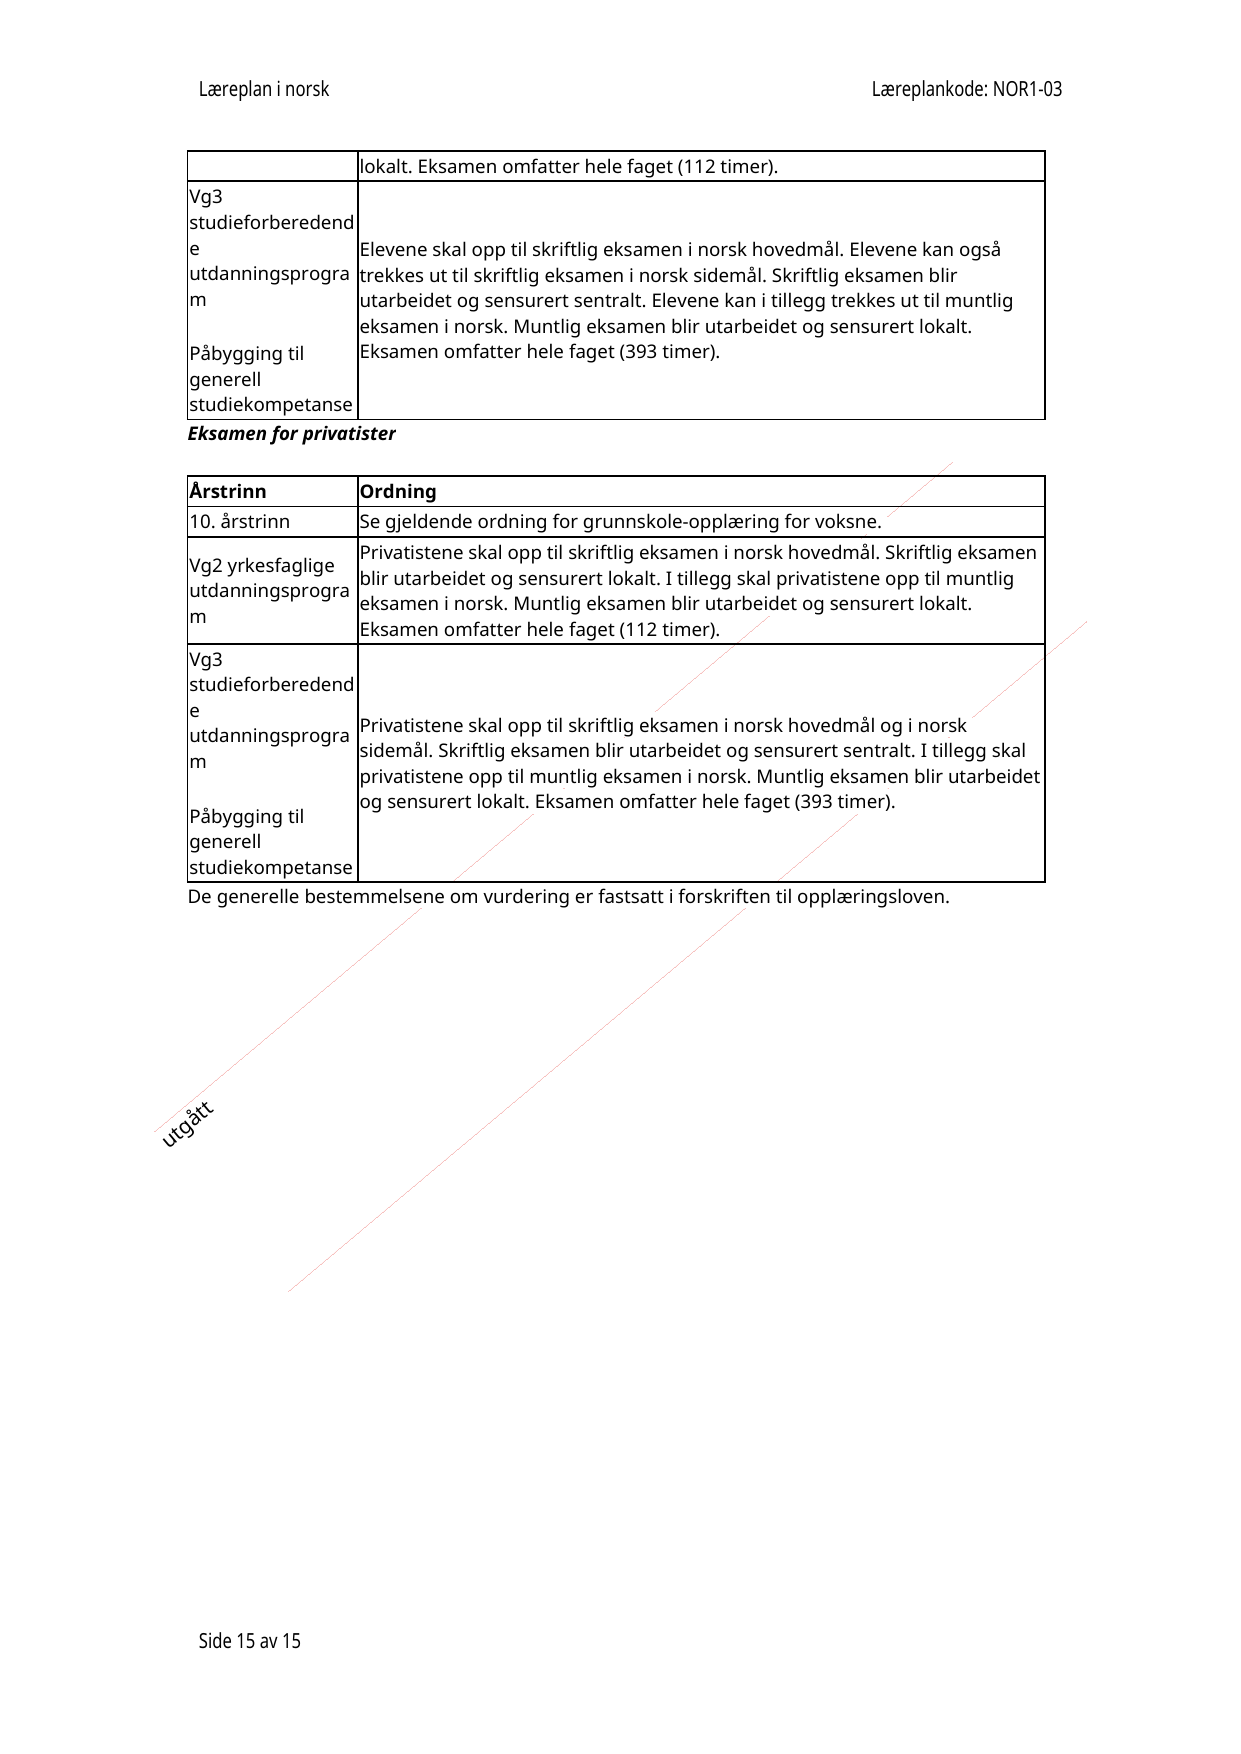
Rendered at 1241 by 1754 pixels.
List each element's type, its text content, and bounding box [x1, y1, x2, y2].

table_cell Vg2 yrkesfaglige utdanningsprogram [188, 538, 357, 643]
table_cell Privatistene skal opp til skriftlig eksamen i norsk hovedmål og i norsk sidemål. Skriftlig eksamen blir utarbeidet og sensurert sentralt. I tillegg skal privatistene opp til muntlig eksamen i norsk. Muntlig eksamen blir utarbeidet og sensurert lokalt. Eksamen omfatter hele faget (393 timer). [359, 814, 531, 881]
table_cell Vg2 yrkesfaglige utdanningsprogram [188, 152, 357, 180]
text De generelle bestemmelsene om vurdering er fastsatt i forskriften til opplæringsloven. [955, 883, 1053, 908]
text Eksamen for privatister [401, 420, 1053, 446]
table_cell Privatistene skal opp til skriftlig eksamen i norsk hovedmål og i norsk sidemål. Skriftlig eksamen blir utarbeidet og sensurert sentralt. I tillegg skal privatistene opp til muntlig eksamen i norsk. Muntlig eksamen blir utarbeidet og sensurert lokalt. Eksamen omfatter hele faget (393 timer). [779, 659, 1044, 881]
table_cell Privatistene skal opp til skriftlig eksamen i norsk hovedmål og i norsk sidemål. Skriftlig eksamen blir utarbeidet og sensurert sentralt. I tillegg skal privatistene opp til muntlig eksamen i norsk. Muntlig eksamen blir utarbeidet og sensurert lokalt. Eksamen omfatter hele faget (393 timer). [359, 645, 733, 712]
table_cell Elevene skal opp til skriftlig eksamen i norsk hovedmål. Elevene kan også trekkes ut til skriftlig eksamen i norsk sidemål. Skriftlig eksamen blir utarbeidet og sensurert sentralt. Elevene kan i tillegg trekkes ut til muntlig eksamen i norsk. Muntlig eksamen blir utarbeidet og sensurert lokalt. Eksamen omfatter hele faget (393 timer). [359, 182, 1044, 419]
table_cell Privatistene skal opp til skriftlig eksamen i norsk hovedmål og i norsk sidemål. Skriftlig eksamen blir utarbeidet og sensurert sentralt. I tillegg skal privatistene opp til muntlig eksamen i norsk. Muntlig eksamen blir utarbeidet og sensurert lokalt. Eksamen omfatter hele faget (393 timer). [656, 645, 1044, 712]
table_cell Privatistene skal opp til skriftlig eksamen i norsk hovedmål og i norsk sidemål. Skriftlig eksamen blir utarbeidet og sensurert sentralt. I tillegg skal privatistene opp til muntlig eksamen i norsk. Muntlig eksamen blir utarbeidet og sensurert lokalt. Eksamen omfatter hele faget (393 timer). [455, 814, 856, 881]
